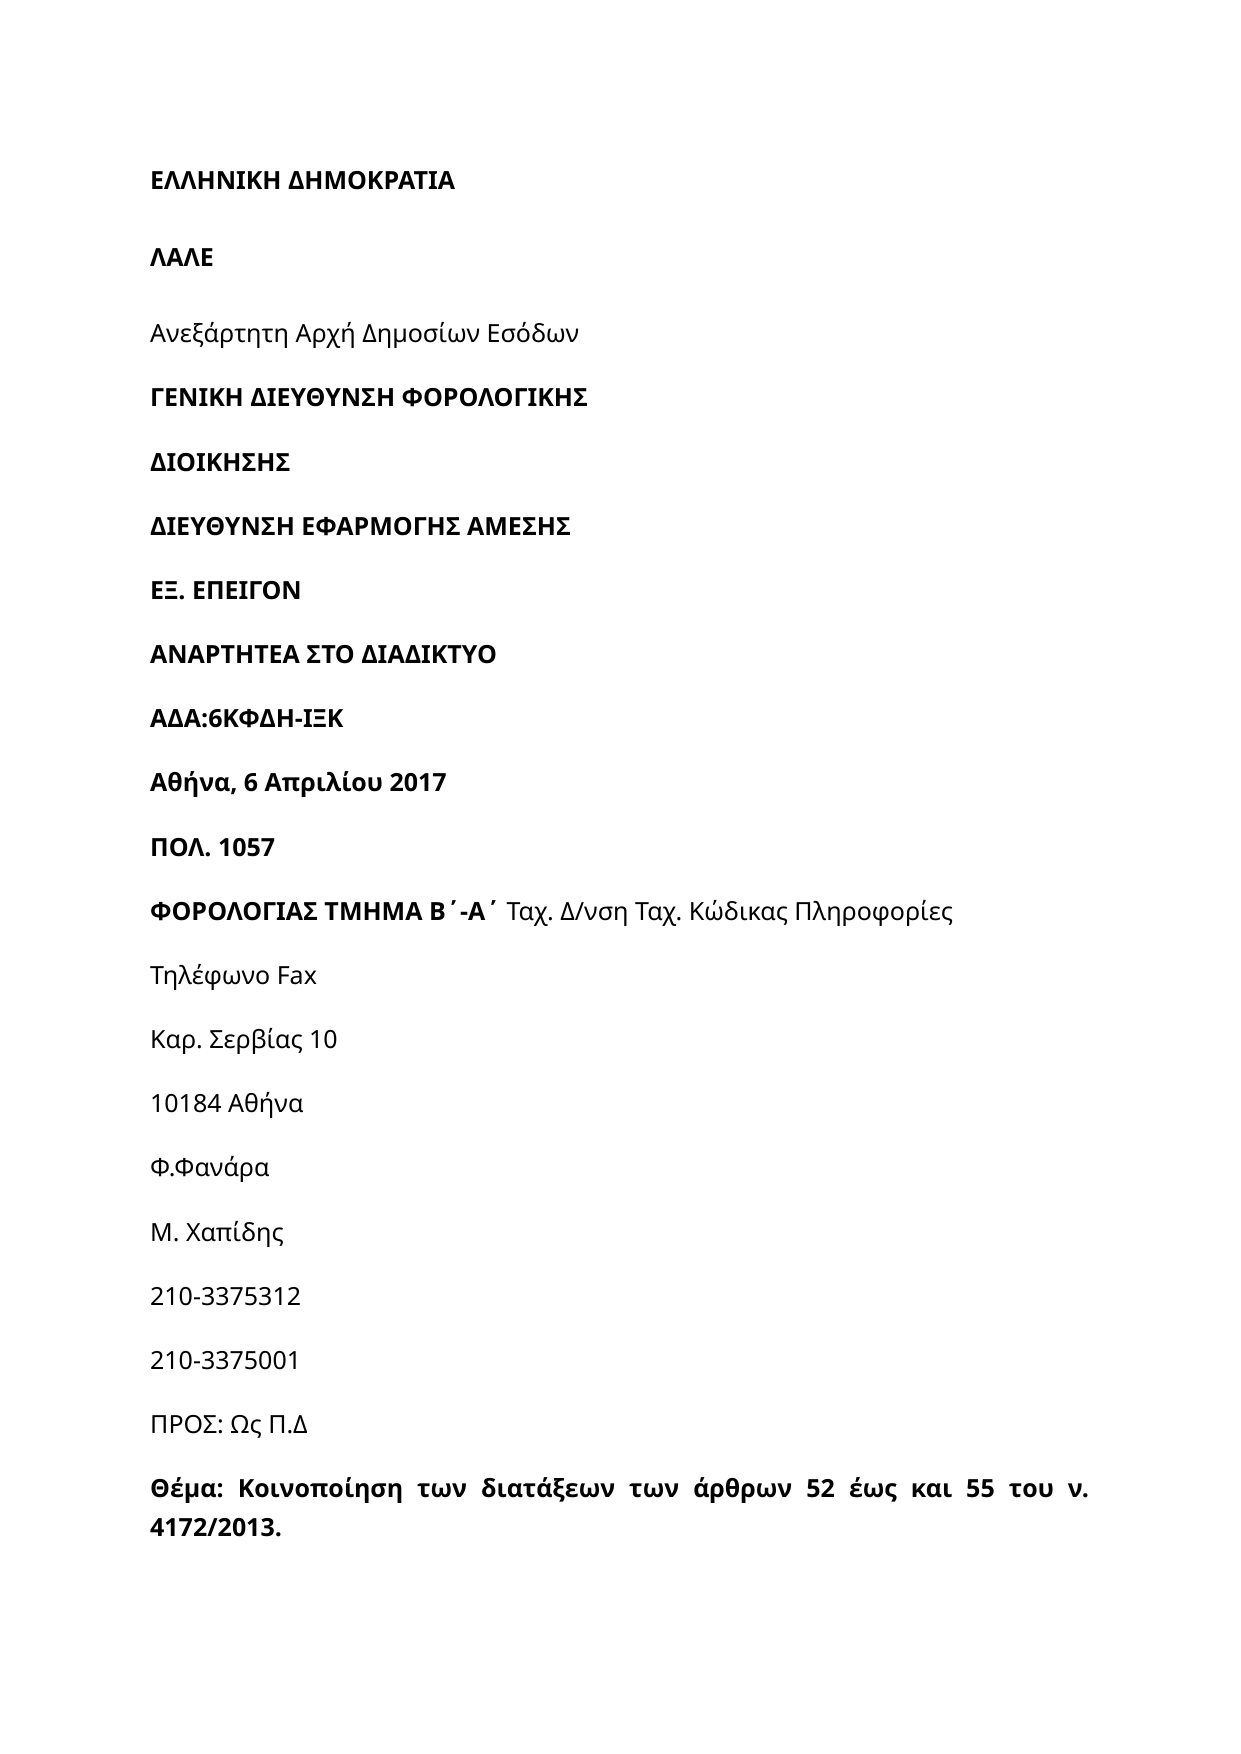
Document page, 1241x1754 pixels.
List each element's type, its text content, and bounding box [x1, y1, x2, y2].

text Καρ. Σερβίας 10 [150, 1022, 1090, 1056]
title ΕΛΛΗΝΙΚΗ ΔΗΜΟΚΡΑΤΙΑ [150, 162, 1090, 197]
text Θέμα: Κοινοποίηση των διατάξεων των άρθρων 52 έως και 55 του ν. 4172/2013. [150, 1471, 1090, 1544]
text ΠΡΟΣ: Ως Π.Δ [150, 1407, 1090, 1441]
text ΔΙΕΥΘΥΝΣΗ ΕΦΑΡΜΟΓΗΣ ΑΜΕΣΗΣ [150, 508, 1090, 542]
text Μ. Χαπίδης [150, 1214, 1090, 1248]
text ΕΞ. ΕΠΕΙΓΟΝ [150, 572, 1090, 607]
text ΑΝΑΡΤΗΤΕΑ ΣΤΟ ΔΙΑΔΙΚΤΥΟ [150, 637, 1090, 671]
text Ανεξάρτητη Αρχή Δημοσίων Εσόδων [150, 316, 1090, 350]
title ΛΑΛΕ [150, 239, 1090, 273]
text ΦΟΡΟΛΟΓΙΑΣ ΤΜΗΜΑ Β΄-Α΄ Ταχ. Δ/νση Ταχ. Κώδικας Πληροφορίες [150, 893, 1090, 927]
text ΔΙΟΙΚΗΣΗΣ [150, 444, 1090, 478]
text ΓΕΝΙΚΗ ΔΙΕΥΘΥΝΣΗ ΦΟΡΟΛΟΓΙΚΗΣ [150, 380, 1090, 414]
text 210-3375001 [150, 1342, 1090, 1377]
text 210-3375312 [150, 1278, 1090, 1312]
text ΠΟΛ. 1057 [150, 829, 1090, 863]
text Φ.Φανάρα [150, 1150, 1090, 1184]
text 10184 Αθήνα [150, 1086, 1090, 1120]
text Αθήνα, 6 Απριλίου 2017 [150, 765, 1090, 799]
text ΑΔΑ:6ΚΦΔΗ-ΙΞΚ [150, 701, 1090, 735]
text Τηλέφωνο Fax [150, 957, 1090, 992]
